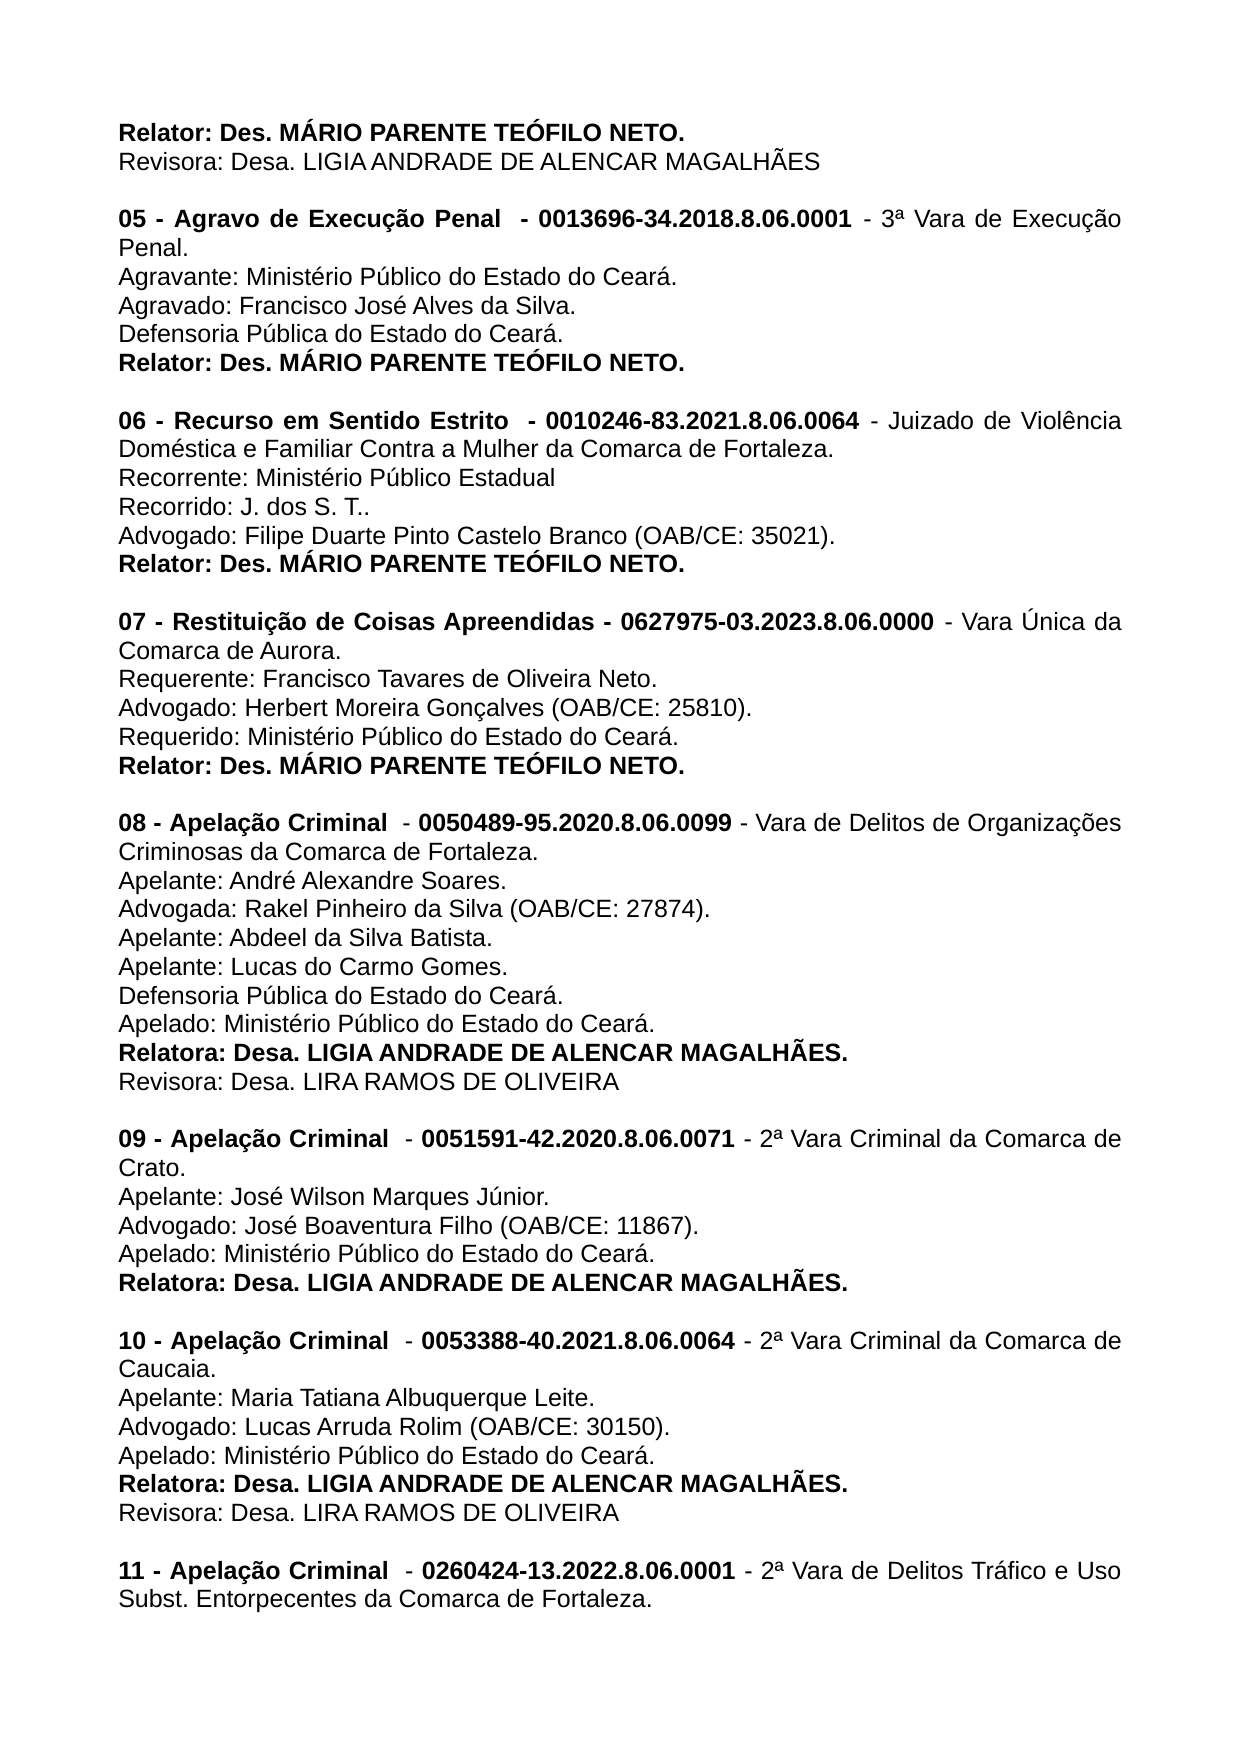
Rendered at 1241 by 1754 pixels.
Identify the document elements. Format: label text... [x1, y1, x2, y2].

text Advogado: José Boaventura Filho (OAB/CE: 11867). [118, 1211, 1122, 1239]
text Apelado: Ministério Público do Estado do Ceará. [118, 1239, 1122, 1268]
text Relator: Des. MÁRIO PARENTE TEÓFILO NETO. [118, 118, 1122, 147]
text Relatora: Desa. LIGIA ANDRADE DE ALENCAR MAGALHÃES. [118, 1469, 1122, 1498]
text Recorrente: Ministério Público Estadual [118, 463, 1122, 492]
text Apelante: José Wilson Marques Júnior. [118, 1182, 1122, 1211]
text Advogada: Rakel Pinheiro da Silva (OAB/CE: 27874). [118, 894, 1122, 923]
text Defensoria Pública do Estado do Ceará. [118, 319, 1122, 348]
text Relator: Des. MÁRIO PARENTE TEÓFILO NETO. [118, 751, 1122, 779]
text Revisora: Desa. LIGIA ANDRADE DE ALENCAR MAGALHÃES [118, 147, 1122, 176]
text Relatora: Desa. LIGIA ANDRADE DE ALENCAR MAGALHÃES. [118, 1268, 1122, 1297]
text Advogado: Herbert Moreira Gonçalves (OAB/CE: 25810). [118, 693, 1122, 722]
text Agravado: Francisco José Alves da Silva. [118, 291, 1122, 319]
text 08 - Apelação Criminal - 0050489-95.2020.8.06.0099 - Vara de Delitos de Organizações Criminosas da Comarca de Fortaleza. [118, 808, 1122, 866]
text Apelante: Lucas do Carmo Gomes. [118, 952, 1122, 981]
text 06 - Recurso em Sentido Estrito - 0010246-83.2021.8.06.0064 - Juizado de Violência Doméstica e Familiar Contra a Mulher da Comarca de Fortaleza. [118, 406, 1122, 463]
text Relator: Des. MÁRIO PARENTE TEÓFILO NETO. [118, 348, 1122, 377]
text Recorrido: J. dos S. T.. [118, 492, 1122, 521]
text Agravante: Ministério Público do Estado do Ceará. [118, 262, 1122, 291]
text Advogado: Filipe Duarte Pinto Castelo Branco (OAB/CE: 35021). [118, 521, 1122, 549]
text Relatora: Desa. LIGIA ANDRADE DE ALENCAR MAGALHÃES. [118, 1038, 1122, 1067]
text Revisora: Desa. LIRA RAMOS DE OLIVEIRA [118, 1498, 1122, 1527]
text Advogado: Lucas Arruda Rolim (OAB/CE: 30150). [118, 1412, 1122, 1441]
text Defensoria Pública do Estado do Ceará. [118, 981, 1122, 1009]
text Requerente: Francisco Tavares de Oliveira Neto. [118, 664, 1122, 693]
text Apelante: André Alexandre Soares. [118, 866, 1122, 894]
text Apelado: Ministério Público do Estado do Ceará. [118, 1441, 1122, 1469]
text 10 - Apelação Criminal - 0053388-40.2021.8.06.0064 - 2ª Vara Criminal da Comarca de Caucaia. [118, 1326, 1122, 1383]
text 09 - Apelação Criminal - 0051591-42.2020.8.06.0071 - 2ª Vara Criminal da Comarca de Crato. [118, 1124, 1122, 1182]
text Requerido: Ministério Público do Estado do Ceará. [118, 722, 1122, 751]
text Revisora: Desa. LIRA RAMOS DE OLIVEIRA [118, 1067, 1122, 1096]
text Relator: Des. MÁRIO PARENTE TEÓFILO NETO. [118, 549, 1122, 578]
text 11 - Apelação Criminal - 0260424-13.2022.8.06.0001 - 2ª Vara de Delitos Tráfico e Uso Subst. Entorpecentes da Comarca de Fortaleza. [118, 1556, 1122, 1613]
text 05 - Agravo de Execução Penal - 0013696-34.2018.8.06.0001 - 3ª Vara de Execução Penal. [118, 204, 1122, 262]
text Apelado: Ministério Público do Estado do Ceará. [118, 1009, 1122, 1038]
text 07 - Restituição de Coisas Apreendidas - 0627975-03.2023.8.06.0000 - Vara Única da Comarca de Aurora. [118, 607, 1122, 664]
text Apelante: Maria Tatiana Albuquerque Leite. [118, 1383, 1122, 1412]
text Apelante: Abdeel da Silva Batista. [118, 923, 1122, 952]
